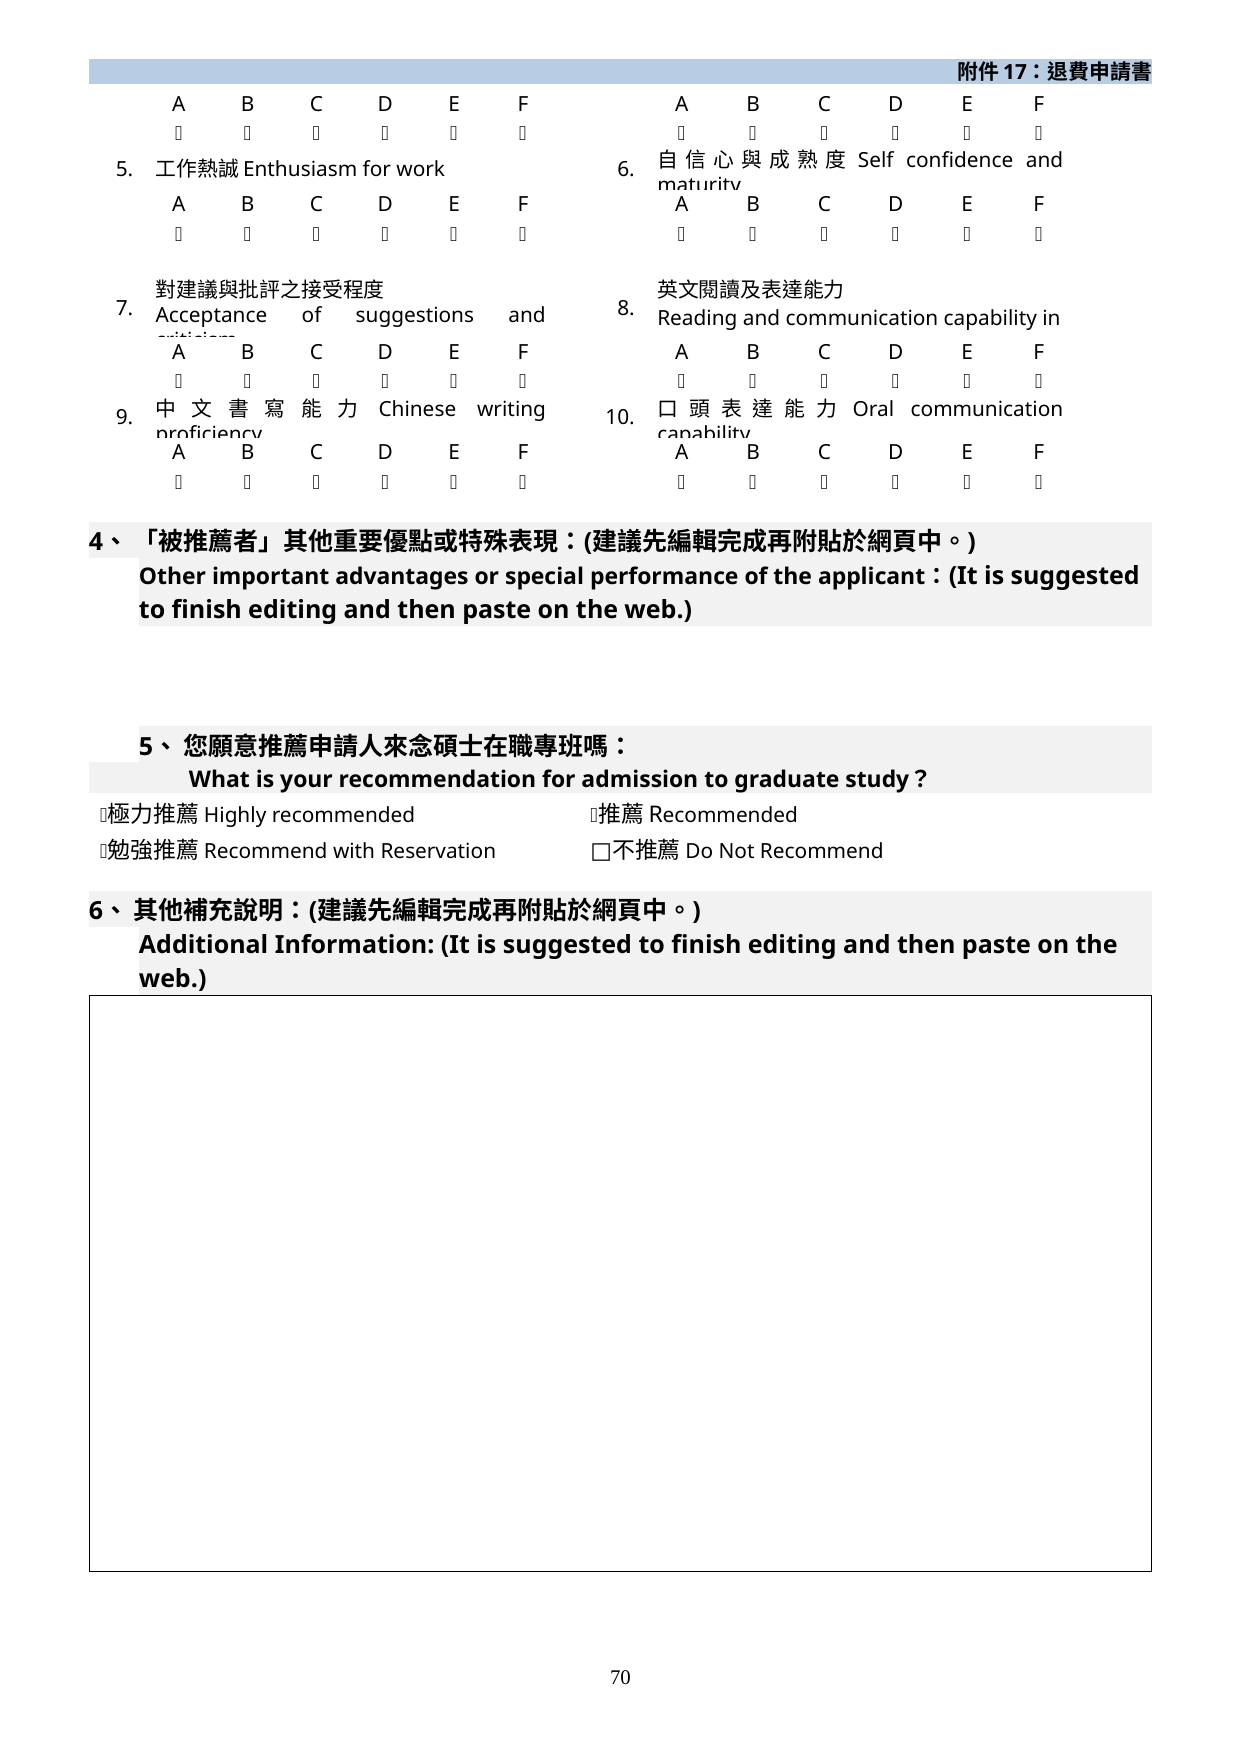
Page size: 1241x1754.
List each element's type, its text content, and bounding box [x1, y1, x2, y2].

table_cell  [1003, 367, 1074, 396]
table_cell  [213, 467, 282, 497]
table_cell C [282, 89, 351, 118]
table_cell [100, 189, 144, 219]
table_cell  [789, 118, 860, 148]
table_cell A [646, 438, 717, 467]
table_cell [646, 248, 717, 278]
table_cell C [282, 337, 351, 367]
table_cell 9. [100, 396, 144, 437]
table_cell  [931, 367, 1002, 396]
table_cell  [1003, 467, 1074, 497]
table_cell [351, 248, 419, 278]
table_cell [100, 337, 144, 367]
table_cell [587, 337, 646, 367]
table_cell  [419, 467, 488, 497]
table_cell F [1003, 438, 1074, 467]
table_cell  [860, 467, 931, 497]
table_cell [587, 219, 646, 248]
table_cell E [419, 89, 488, 118]
table_cell [1003, 248, 1074, 278]
table_cell 7. [100, 278, 144, 337]
table_cell [789, 248, 860, 278]
table_cell  [931, 467, 1002, 497]
table_cell  [717, 219, 788, 248]
table_cell 5. [100, 148, 144, 189]
table_cell  [144, 219, 213, 248]
table_cell C [789, 89, 860, 118]
table_cell E [419, 189, 488, 219]
table_cell  [717, 467, 788, 497]
table_cell  [282, 118, 351, 148]
table_cell  [282, 367, 351, 396]
table_cell A [144, 89, 213, 118]
list 「被推薦者」其他重要優點或特殊表現：(建議先編輯完成再附貼於網頁中。) [89, 522, 1152, 558]
table_cell [860, 248, 931, 278]
table_cell [931, 248, 1002, 278]
table_cell [557, 467, 587, 497]
table_cell [557, 189, 587, 219]
table_cell [100, 248, 144, 278]
table_cell 中文書寫能力Chinese writing proficiency [144, 396, 557, 437]
table_cell [587, 248, 646, 278]
table_cell D [860, 189, 931, 219]
table_cell C [789, 189, 860, 219]
table_cell [587, 189, 646, 219]
table_cell  [717, 367, 788, 396]
table_cell  [717, 118, 788, 148]
table_cell [587, 367, 646, 396]
table_cell B [213, 438, 282, 467]
table_cell A [646, 89, 717, 118]
table_cell [419, 248, 488, 278]
table_cell  [282, 219, 351, 248]
table_cell [587, 89, 646, 118]
table_cell D [860, 438, 931, 467]
table_cell [557, 438, 587, 467]
table_cell D [351, 337, 419, 367]
table_cell A [144, 438, 213, 467]
table_cell 10. [587, 396, 646, 437]
table_cell E [419, 438, 488, 467]
table_cell [557, 337, 587, 367]
table_cell  [488, 219, 557, 248]
table_cell A [144, 189, 213, 219]
table_cell  [646, 367, 717, 396]
table_cell  [351, 118, 419, 148]
table_header 推薦Recommended [579, 794, 1069, 830]
text Additional Information: (It is suggested to finish editing and then paste on the web.) [139, 927, 1152, 995]
table_cell D [860, 337, 931, 367]
table_cell  [144, 467, 213, 497]
table_cell [587, 438, 646, 467]
table_cell [557, 248, 587, 278]
table_cell B [717, 337, 788, 367]
list 您願意推薦申請人來念碩士在職專班嗎： [139, 726, 1152, 762]
table_cell B [717, 438, 788, 467]
table_cell 口頭表達能力Oral communication capability [646, 396, 1074, 437]
table_cell B [213, 189, 282, 219]
table_cell [282, 248, 351, 278]
table_cell B [717, 89, 788, 118]
text What is your recommendation for admission to graduate study？ [89, 762, 1152, 793]
table_cell  [419, 118, 488, 148]
table_cell  [351, 219, 419, 248]
table_cell F [488, 189, 557, 219]
table_cell [587, 467, 646, 497]
table_cell  [488, 467, 557, 497]
text Other important advantages or special performance of the applicant：(It is suggested to finish editing and then paste on the web.) [139, 558, 1152, 626]
table_cell E [931, 89, 1002, 118]
table_cell 8. [587, 278, 646, 337]
table_cell B [717, 189, 788, 219]
table_cell  [351, 367, 419, 396]
table_cell [100, 438, 144, 467]
table_cell [100, 367, 144, 396]
table_cell  [931, 118, 1002, 148]
table_cell  [282, 467, 351, 497]
table_cell 工作熱誠Enthusiasm for work [144, 148, 557, 189]
table_cell [213, 248, 282, 278]
table_cell A [144, 337, 213, 367]
table_cell  [646, 219, 717, 248]
table_cell E [931, 189, 1002, 219]
table_cell D [351, 89, 419, 118]
table_cell 6. [587, 148, 646, 189]
table_cell F [488, 438, 557, 467]
table_cell C [789, 438, 860, 467]
table_cell  [789, 367, 860, 396]
table_cell  [213, 118, 282, 148]
table_cell [488, 248, 557, 278]
table_cell  [144, 367, 213, 396]
table_cell [717, 248, 788, 278]
table_cell  [789, 219, 860, 248]
table_cell E [931, 438, 1002, 467]
list 其他補充說明：(建議先編輯完成再附貼於網頁中。) [89, 891, 1152, 927]
table_cell [100, 118, 144, 148]
table_cell C [282, 438, 351, 467]
table_cell [557, 278, 587, 337]
table_cell  [213, 367, 282, 396]
table_cell C [789, 337, 860, 367]
table_cell  [646, 118, 717, 148]
table_cell [587, 118, 646, 148]
table_cell B [213, 89, 282, 118]
table_cell E [931, 337, 1002, 367]
table_cell  [1003, 118, 1074, 148]
table_cell [557, 89, 587, 118]
table_cell  [860, 219, 931, 248]
table_cell □不推薦Do Not Recommend [579, 830, 1069, 866]
table_cell  [144, 118, 213, 148]
table_cell F [1003, 189, 1074, 219]
table_cell  [488, 118, 557, 148]
table_cell [557, 396, 587, 437]
table_cell [557, 118, 587, 148]
table_cell [144, 248, 213, 278]
table_cell 勉強推薦Recommend with Reservation [89, 830, 579, 866]
table_cell [100, 219, 144, 248]
table_cell  [860, 118, 931, 148]
table_cell E [419, 337, 488, 367]
table_cell  [488, 367, 557, 396]
table_cell [557, 367, 587, 396]
table_cell B [213, 337, 282, 367]
table_cell  [789, 467, 860, 497]
table_header 極力推薦Highly recommended [89, 794, 579, 830]
table_cell  [1003, 219, 1074, 248]
table_cell D [351, 438, 419, 467]
table_cell A [646, 337, 717, 367]
table_cell  [860, 367, 931, 396]
table_cell D [351, 189, 419, 219]
table_cell  [213, 219, 282, 248]
table_cell [100, 89, 144, 118]
table_cell  [351, 467, 419, 497]
table_cell F [488, 89, 557, 118]
table_cell D [860, 89, 931, 118]
table_cell C [282, 189, 351, 219]
table_cell  [646, 467, 717, 497]
table_cell 對建議與批評之接受程度 Acceptance of suggestions and criticism [144, 278, 557, 337]
table_cell  [931, 219, 1002, 248]
table_cell 英文閱讀及表達能力 Reading and communication capability in English [646, 278, 1074, 337]
table_cell  [419, 367, 488, 396]
table_cell  [419, 219, 488, 248]
table_cell F [1003, 89, 1074, 118]
table_cell A [646, 189, 717, 219]
table_cell [557, 148, 587, 189]
table_cell F [488, 337, 557, 367]
table_cell 自信心與成熟度Self confidence and maturity [646, 148, 1074, 189]
table_cell [557, 219, 587, 248]
table_cell [100, 467, 144, 497]
table_cell F [1003, 337, 1074, 367]
